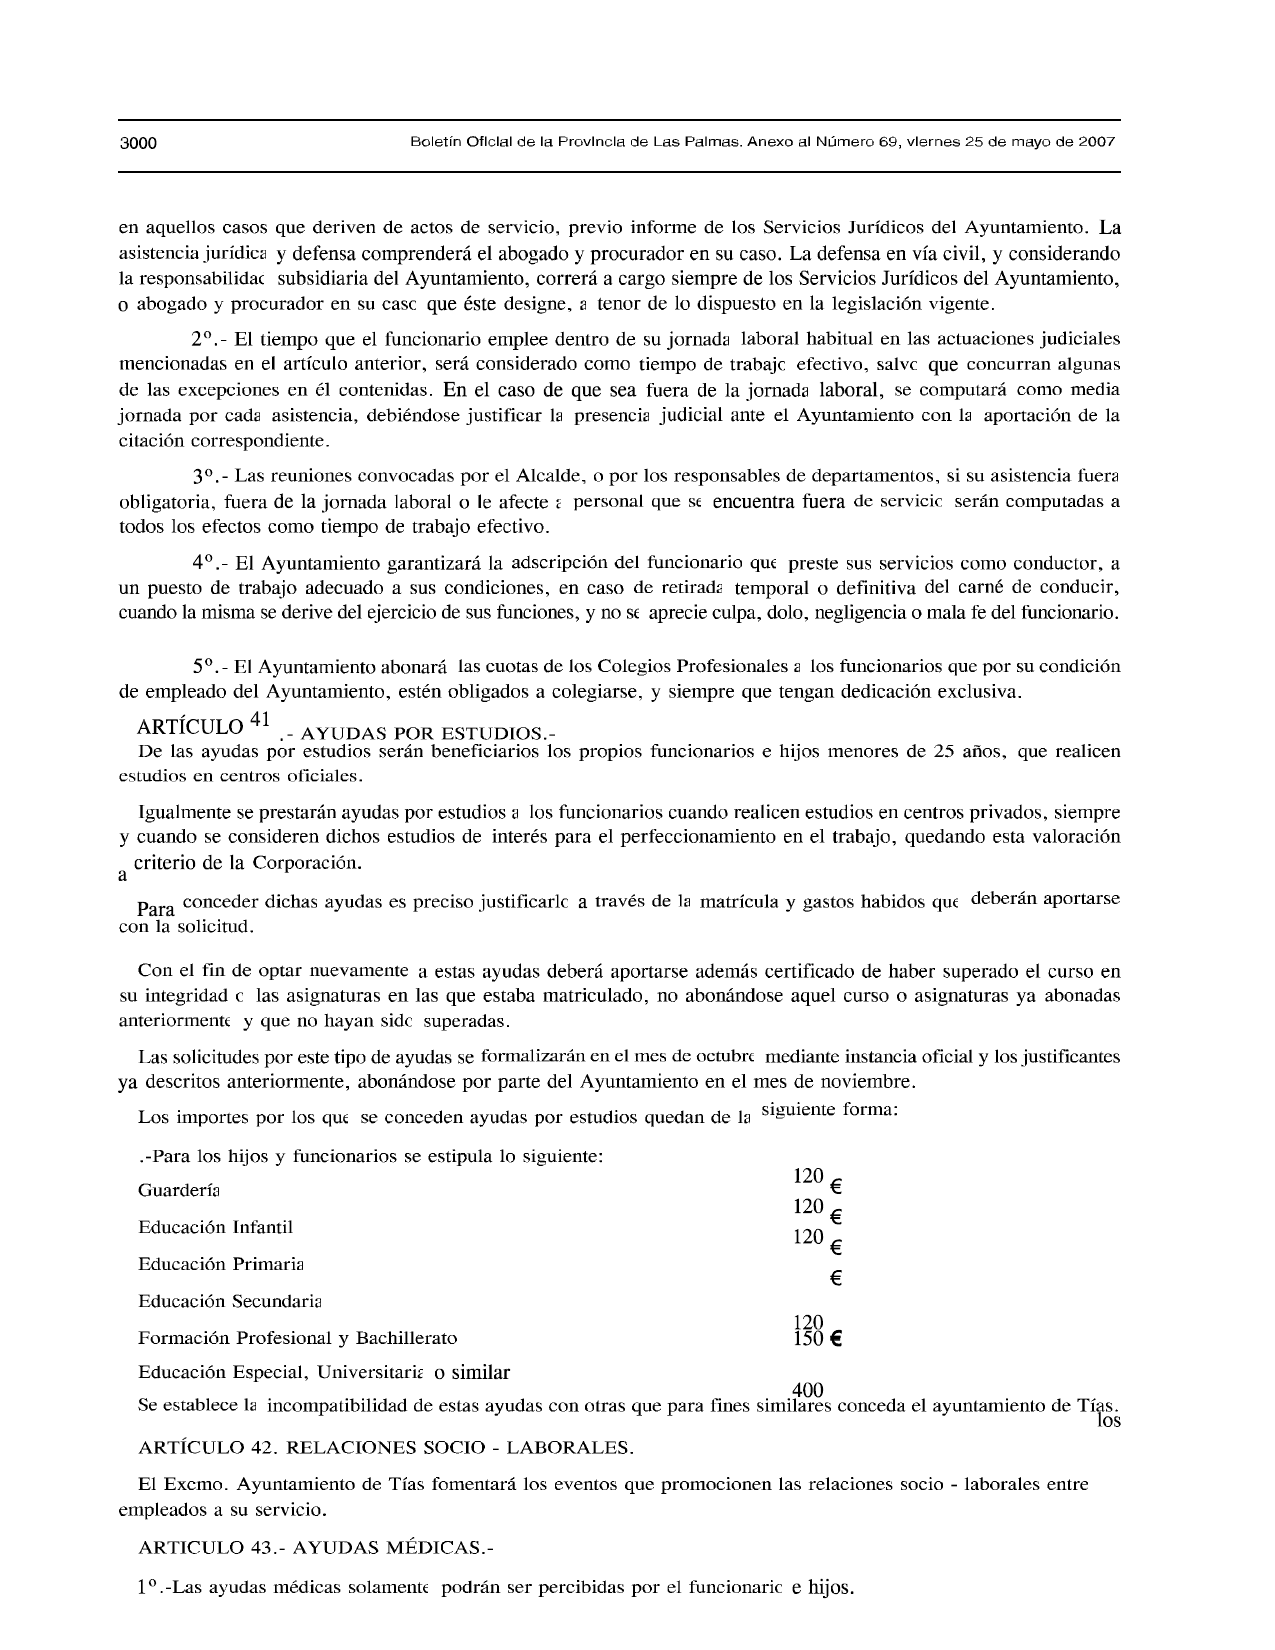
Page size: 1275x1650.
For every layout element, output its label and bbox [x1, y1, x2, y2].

picture [117, 329, 785, 376]
picture [982, 406, 1122, 427]
picture [117, 492, 561, 539]
picture [409, 134, 1117, 152]
picture [571, 492, 701, 513]
picture [572, 380, 971, 427]
picture [241, 1011, 412, 1033]
picture [359, 1108, 750, 1129]
picture [136, 1396, 256, 1413]
picture [852, 492, 942, 509]
picture [115, 406, 260, 427]
picture [136, 1218, 295, 1236]
picture [117, 802, 1123, 849]
picture [136, 1292, 321, 1310]
picture [136, 1535, 495, 1556]
picture [439, 1578, 782, 1599]
picture [739, 329, 1122, 351]
picture [270, 406, 562, 427]
picture [117, 380, 434, 402]
picture [136, 1255, 303, 1273]
picture [117, 431, 331, 453]
picture [593, 892, 690, 909]
picture [1016, 742, 1123, 763]
picture [422, 1012, 511, 1033]
picture [136, 961, 1123, 1008]
picture [795, 355, 917, 375]
picture [265, 1396, 1120, 1418]
picture [117, 767, 364, 784]
picture [136, 1108, 348, 1129]
picture [698, 892, 958, 914]
picture [116, 553, 1122, 625]
picture [220, 466, 1118, 488]
picture [135, 243, 1122, 316]
picture [893, 380, 1007, 402]
picture [158, 1578, 428, 1599]
picture [136, 1435, 635, 1456]
picture [117, 243, 266, 265]
picture [136, 1181, 219, 1199]
picture [136, 1363, 423, 1384]
picture [117, 269, 264, 290]
picture [136, 1329, 459, 1350]
picture [965, 355, 1122, 376]
picture [251, 853, 363, 875]
picture [117, 1011, 230, 1029]
picture [760, 1100, 899, 1121]
picture [136, 1475, 1088, 1496]
picture [117, 218, 1090, 239]
picture [117, 1500, 328, 1522]
picture [117, 657, 1123, 704]
picture [181, 892, 568, 914]
picture [117, 917, 255, 935]
picture [136, 1047, 1122, 1094]
picture [138, 1147, 604, 1168]
picture [1015, 380, 1122, 398]
picture [969, 889, 1122, 910]
picture [118, 986, 243, 1008]
picture [136, 725, 1008, 763]
picture [953, 492, 1122, 513]
